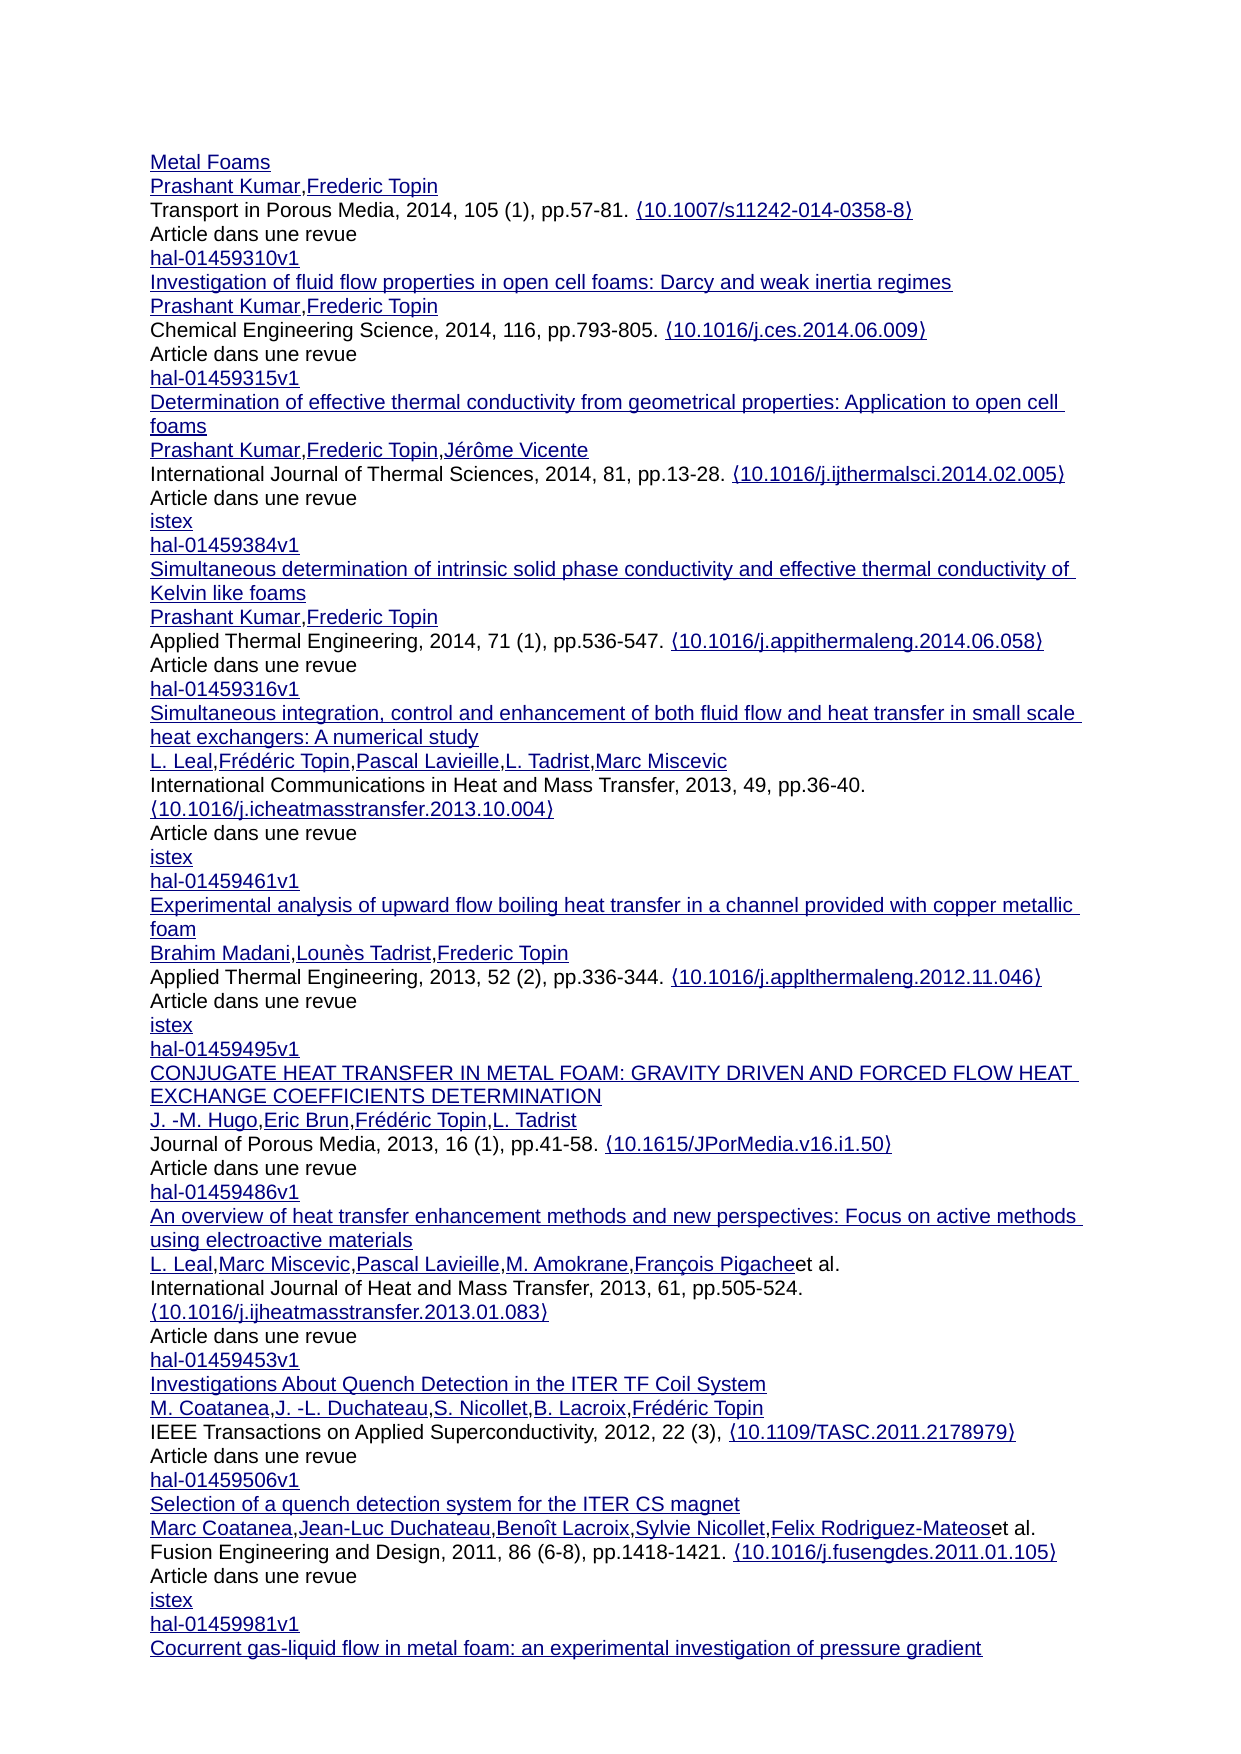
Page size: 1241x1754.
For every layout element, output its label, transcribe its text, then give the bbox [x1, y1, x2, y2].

table_cell An overview of heat transfer enhancement methods and new perspectives: Focus on active methods using electroactive materials L. Leal,Marc Miscevic,Pascal Lavieille,M. Amokrane,François Pigacheet al. International Journal of Heat and Mass Transfer, 2013, 61, pp.505-524. ⟨10.1016/j.ijheatmasstransfer.2013.01.083⟩ Article dans une revue hal-01459453v1 [150, 1204, 1090, 1372]
table_cell Cocurrent gas-liquid flow in metal foam: an experimental investigation of pressure gradient [150, 1635, 1090, 1659]
table_cell Investigations About Quench Detection in the ITER TF Coil System M. Coatanea,J. -L. Duchateau,S. Nicollet,B. Lacroix,Frédéric Topin IEEE Transactions on Applied Superconductivity, 2012, 22 (3), ⟨10.1109/TASC.2011.2178979⟩ Article dans une revue hal-01459506v1 [150, 1372, 1090, 1492]
table_cell Simultaneous integration, control and enhancement of both fluid flow and heat transfer in small scale heat exchangers: A numerical study L. Leal,Frédéric Topin,Pascal Lavieille,L. Tadrist,Marc Miscevic International Communications in Heat and Mass Transfer, 2013, 49, pp.36-40. ⟨10.1016/j.icheatmasstransfer.2013.10.004⟩ Article dans une revue istex hal-01459461v1 [150, 701, 1090, 893]
table_cell CONJUGATE HEAT TRANSFER IN METAL FOAM: GRAVITY DRIVEN AND FORCED FLOW HEAT EXCHANGE COEFFICIENTS DETERMINATION J. -M. Hugo,Eric Brun,Frédéric Topin,L. Tadrist Journal of Porous Media, 2013, 16 (1), pp.41-58. ⟨10.1615/JPorMedia.v16.i1.50⟩ Article dans une revue hal-01459486v1 [150, 1060, 1090, 1204]
table_cell Investigation of fluid flow properties in open cell foams: Darcy and weak inertia regimes Prashant Kumar,Frederic Topin Chemical Engineering Science, 2014, 116, pp.793-805. ⟨10.1016/j.ces.2014.06.009⟩ Article dans une revue hal-01459315v1 [150, 270, 1090, 389]
table_cell Selection of a quench detection system for the ITER CS magnet Marc Coatanea,Jean-Luc Duchateau,Benoît Lacroix,Sylvie Nicollet,Felix Rodriguez-Mateoset al. Fusion Engineering and Design, 2011, 86 (6-8), pp.1418-1421. ⟨10.1016/j.fusengdes.2011.01.105⟩ Article dans une revue istex hal-01459981v1 [150, 1492, 1090, 1635]
table_cell Metal Foams Prashant Kumar,Frederic Topin Transport in Porous Media, 2014, 105 (1), pp.57-81. ⟨10.1007/s11242-014-0358-8⟩ Article dans une revue hal-01459310v1 [150, 150, 1090, 270]
table_cell Simultaneous determination of intrinsic solid phase conductivity and effective thermal conductivity of Kelvin like foams Prashant Kumar,Frederic Topin Applied Thermal Engineering, 2014, 71 (1), pp.536-547. ⟨10.1016/j.appithermaleng.2014.06.058⟩ Article dans une revue hal-01459316v1 [150, 557, 1090, 701]
table_cell Experimental analysis of upward flow boiling heat transfer in a channel provided with copper metallic foam Brahim Madani,Lounès Tadrist,Frederic Topin Applied Thermal Engineering, 2013, 52 (2), pp.336-344. ⟨10.1016/j.applthermaleng.2012.11.046⟩ Article dans une revue istex hal-01459495v1 [150, 893, 1090, 1060]
table_cell Determination of effective thermal conductivity from geometrical properties: Application to open cell foams Prashant Kumar,Frederic Topin,Jérôme Vicente International Journal of Thermal Sciences, 2014, 81, pp.13-28. ⟨10.1016/j.ijthermalsci.2014.02.005⟩ Article dans une revue istex hal-01459384v1 [150, 390, 1090, 557]
